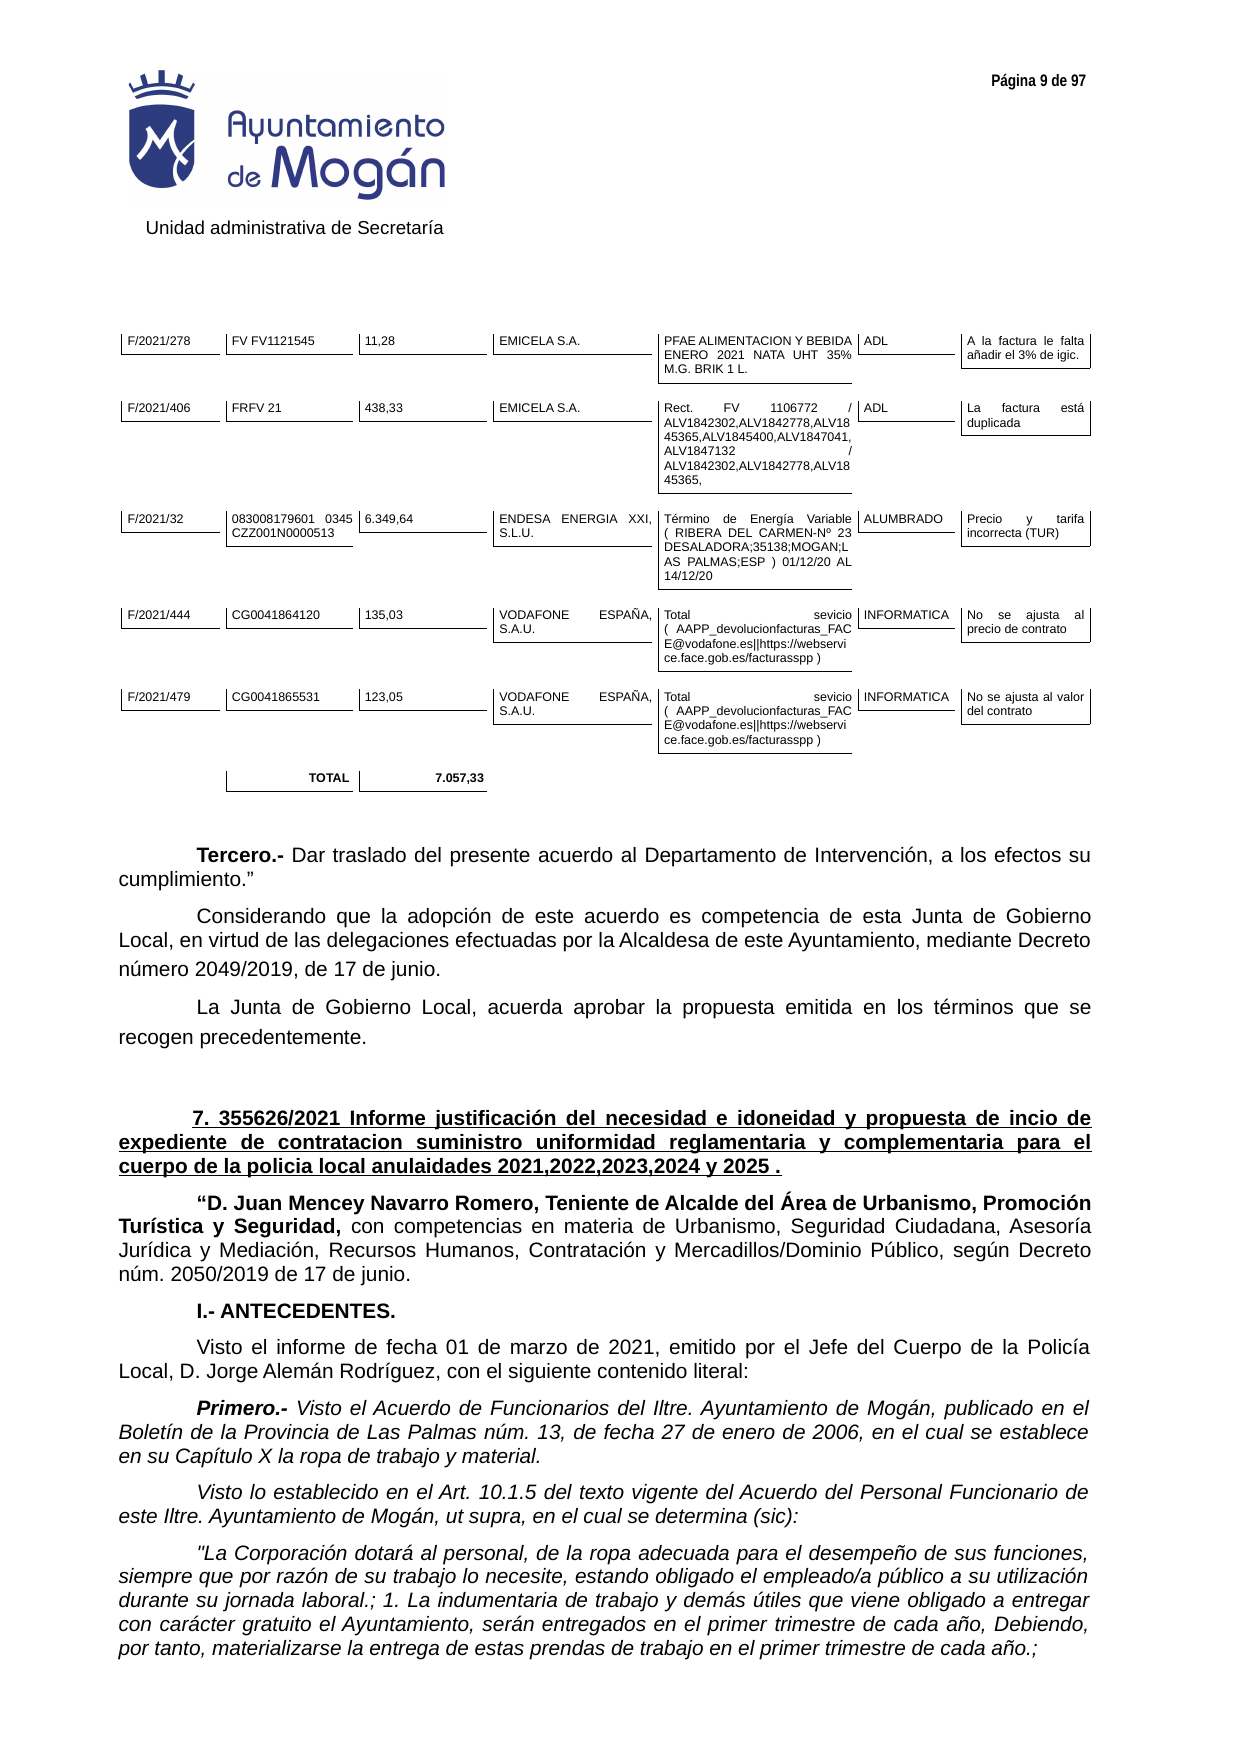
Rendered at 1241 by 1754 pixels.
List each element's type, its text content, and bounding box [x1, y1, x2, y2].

table_cell EMICELA S.A. [490, 331, 655, 398]
table_cell Total sevicio ( AAPP_devolucionfacturas_FACE@vodafone.es||https://webservice.face.gob.es/facturasspp ) [655, 686, 855, 768]
table_cell VODAFONE ESPAÑA, S.A.U. [490, 605, 655, 686]
table_cell 6.349,64 [356, 509, 490, 604]
table_cell Precio y tarifa incorrecta (TUR) [958, 509, 1093, 604]
table_cell TOTAL [223, 768, 356, 807]
table_cell 135,03 [356, 605, 490, 686]
text Tercero.- Dar traslado del presente acuerdo al Departamento de Intervención, a los efectos su cumplimiento.” [118, 843, 1092, 891]
table_cell PFAE ALIMENTACION Y BEBIDA ENERO 2021 NATA UHT 35% M.G. BRIK 1 L. [655, 331, 855, 398]
table_cell [855, 768, 958, 807]
table_cell ENDESA ENERGIA XXI, S.L.U. [490, 509, 655, 604]
table_cell INFORMATICA [855, 605, 958, 686]
table_cell VODAFONE ESPAÑA, S.A.U. [490, 686, 655, 768]
picture [128, 70, 445, 206]
text cuerpo de la policia local anulaidades 2021,2022,2023,2024 y 2025 . [118, 1152, 1092, 1178]
table_cell F/2021/32 [118, 509, 223, 604]
text La Junta de Gobierno Local, acuerda aprobar la propuesta emitida en los términos que se recogen precedentemente. [118, 995, 1092, 1050]
table_cell [490, 768, 655, 807]
text 7. 355626/2021 Informe justificación del necesidad e idoneidad y propuesta de incio de expediente de contratacion suministro uniformidad reglamentaria y complementaria para el [118, 1063, 1092, 1151]
table_cell FV FV1121545 [223, 331, 356, 398]
table_cell 7.057,33 [356, 768, 490, 807]
table_cell La factura está duplicada [958, 398, 1093, 508]
table_cell 123,05 [356, 686, 490, 768]
table_cell ADL [855, 398, 958, 508]
table_cell 438,33 [356, 398, 490, 508]
text Visto lo establecido en el Art. 10.1.5 del texto vigente del Acuerdo del Personal Funcionario de este Iltre. Ayuntamiento de Mogán, ut supra, en el cual se determina (sic): [118, 1480, 1092, 1528]
text Visto el informe de fecha 01 de marzo de 2021, emitido por el Jefe del Cuerpo de la Policía Local, D. Jorge Alemán Rodríguez, con el siguiente contenido literal: [118, 1335, 1092, 1383]
table_cell ADL [855, 331, 958, 398]
table_cell [655, 768, 855, 807]
table_cell F/2021/406 [118, 398, 223, 508]
text Primero.- Visto el Acuerdo de Funcionarios del Iltre. Ayuntamiento de Mogán, publicado en el Boletín de la Provincia de Las Palmas núm. 13, de fecha 27 de enero de 2006, en el cual se establece en su Capítulo X la ropa de trabajo y material. [118, 1396, 1092, 1467]
table_cell EMICELA S.A. [490, 398, 655, 508]
table_cell [118, 768, 223, 807]
table_cell [958, 768, 1093, 807]
text I.- ANTECEDENTES. [118, 1299, 1092, 1323]
table_cell No se ajusta al precio de contrato [958, 605, 1093, 686]
text “D. Juan Mencey Navarro Romero, Teniente de Alcalde del Área de Urbanismo, Promoción Turística y Seguridad, con competencias en materia de Urbanismo, Seguridad Ciudadana, Asesoría Jurídica y Mediación, Recursos Humanos, Contratación y Mercadillos/Dominio Público, según Decreto núm. 2050/2019 de 17 de junio. [118, 1190, 1092, 1286]
text Considerando que la adopción de este acuerdo es competencia de esta Junta de Gobierno Local, en virtud de las delegaciones efectuadas por la Alcaldesa de este Ayuntamiento, mediante Decreto número 2049/2019, de 17 de junio. [118, 904, 1092, 983]
table_cell INFORMATICA [855, 686, 958, 768]
table_cell Término de Energía Variable ( RIBERA DEL CARMEN-Nº 23 DESALADORA;35138;MOGAN;LAS PALMAS;ESP ) 01/12/20 AL 14/12/20 [655, 509, 855, 604]
table_cell F/2021/479 [118, 686, 223, 768]
table_cell A la factura le falta añadir el 3% de igic. [958, 331, 1093, 398]
table_cell Total sevicio ( AAPP_devolucionfacturas_FACE@vodafone.es||https://webservice.face.gob.es/facturasspp ) [655, 605, 855, 686]
table_cell F/2021/444 [118, 605, 223, 686]
table_cell ALUMBRADO [855, 509, 958, 604]
table_cell Rect. FV 1106772 / ALV1842302,ALV1842778,ALV1845365,ALV1845400,ALV1847041,ALV1847132 / ALV1842302,ALV1842778,ALV1845365, [655, 398, 855, 508]
table_cell CG0041865531 [223, 686, 356, 768]
table_cell CG0041864120 [223, 605, 356, 686]
text "La Corporación dotará al personal, de la ropa adecuada para el desempeño de sus funciones, siempre que por razón de su trabajo lo necesite, estando obligado el empleado/a público a su utilización durante su jornada laboral.; 1. La indumentaria de trabajo y demás útiles que viene obligado a entregar con carácter gratuito el Ayuntamiento, serán entregados en el primer trimestre de cada año, Debiendo, por tanto, materializarse la entrega de estas prendas de trabajo en el primer trimestre de cada año.; [118, 1540, 1092, 1660]
table_cell F/2021/278 [118, 331, 223, 398]
table_cell FRFV 21 [223, 398, 356, 508]
table_cell No se ajusta al valor del contrato [958, 686, 1093, 768]
table_cell 083008179601 0345 CZZ001N0000513 [223, 509, 356, 604]
table_cell 11,28 [356, 331, 490, 398]
